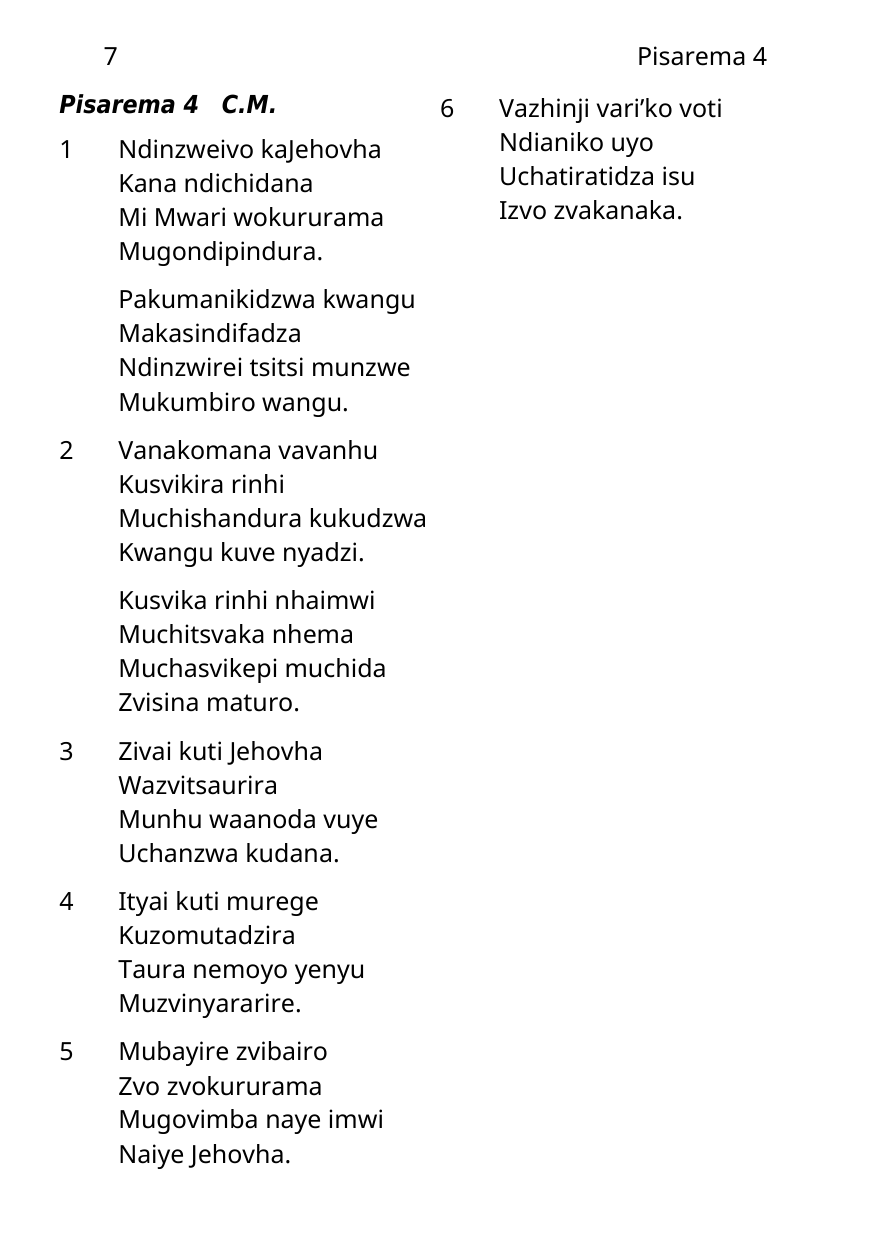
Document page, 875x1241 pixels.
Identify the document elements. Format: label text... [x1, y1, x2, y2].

text Mugovimba naye imwi [59, 1102, 434, 1136]
text Kuzomutadzira [59, 918, 434, 952]
text 4 Ityai kuti murege [59, 884, 434, 918]
text Kana ndichidana [59, 166, 434, 200]
text Muchitsvaka nhema [59, 617, 434, 651]
text 1 Ndinzweivo kaJehovha [59, 132, 434, 166]
text Uchatiratidza isu [440, 158, 815, 192]
text Izvo zvakanaka. [440, 192, 815, 226]
text Kwangu kuve nyadzi. [59, 534, 434, 569]
text Zvo zvokururama [59, 1068, 434, 1102]
text Muchasvikepi muchida [59, 651, 434, 685]
text Zvisina maturo. [59, 685, 434, 719]
text Taura nemoyo yenyu [59, 952, 434, 986]
text Ndianiko uyo [440, 124, 815, 158]
text Makasindifadza [59, 316, 434, 350]
subtitle C.M. [59, 90, 434, 119]
text 2 Vanakomana vavanhu [59, 432, 434, 466]
text Uchanzwa kudana. [59, 835, 434, 869]
text Mukumbiro wangu. [59, 384, 434, 418]
text 6 Vazhinji vari’ko voti [440, 90, 815, 124]
text Wazvitsaurira [59, 767, 434, 801]
text Muchishandura kukudzwa [59, 501, 434, 534]
text Ndinzwirei tsitsi munzwe [59, 350, 434, 384]
text Munhu waanoda vuye [59, 801, 434, 835]
text Muzvinyararire. [59, 986, 434, 1020]
text 3 Zivai kuti Jehovha [59, 733, 434, 767]
text Kusvikira rinhi [59, 466, 434, 501]
text Pakumanikidzwa kwangu [59, 282, 434, 316]
text Kusvika rinhi nhaimwi [59, 583, 434, 617]
text Mi Mwari wokururama [59, 200, 434, 234]
text Mugondipindura. [59, 234, 434, 268]
text 5 Mubayire zvibairo [59, 1034, 434, 1068]
text Naiye Jehovha. [59, 1136, 434, 1170]
